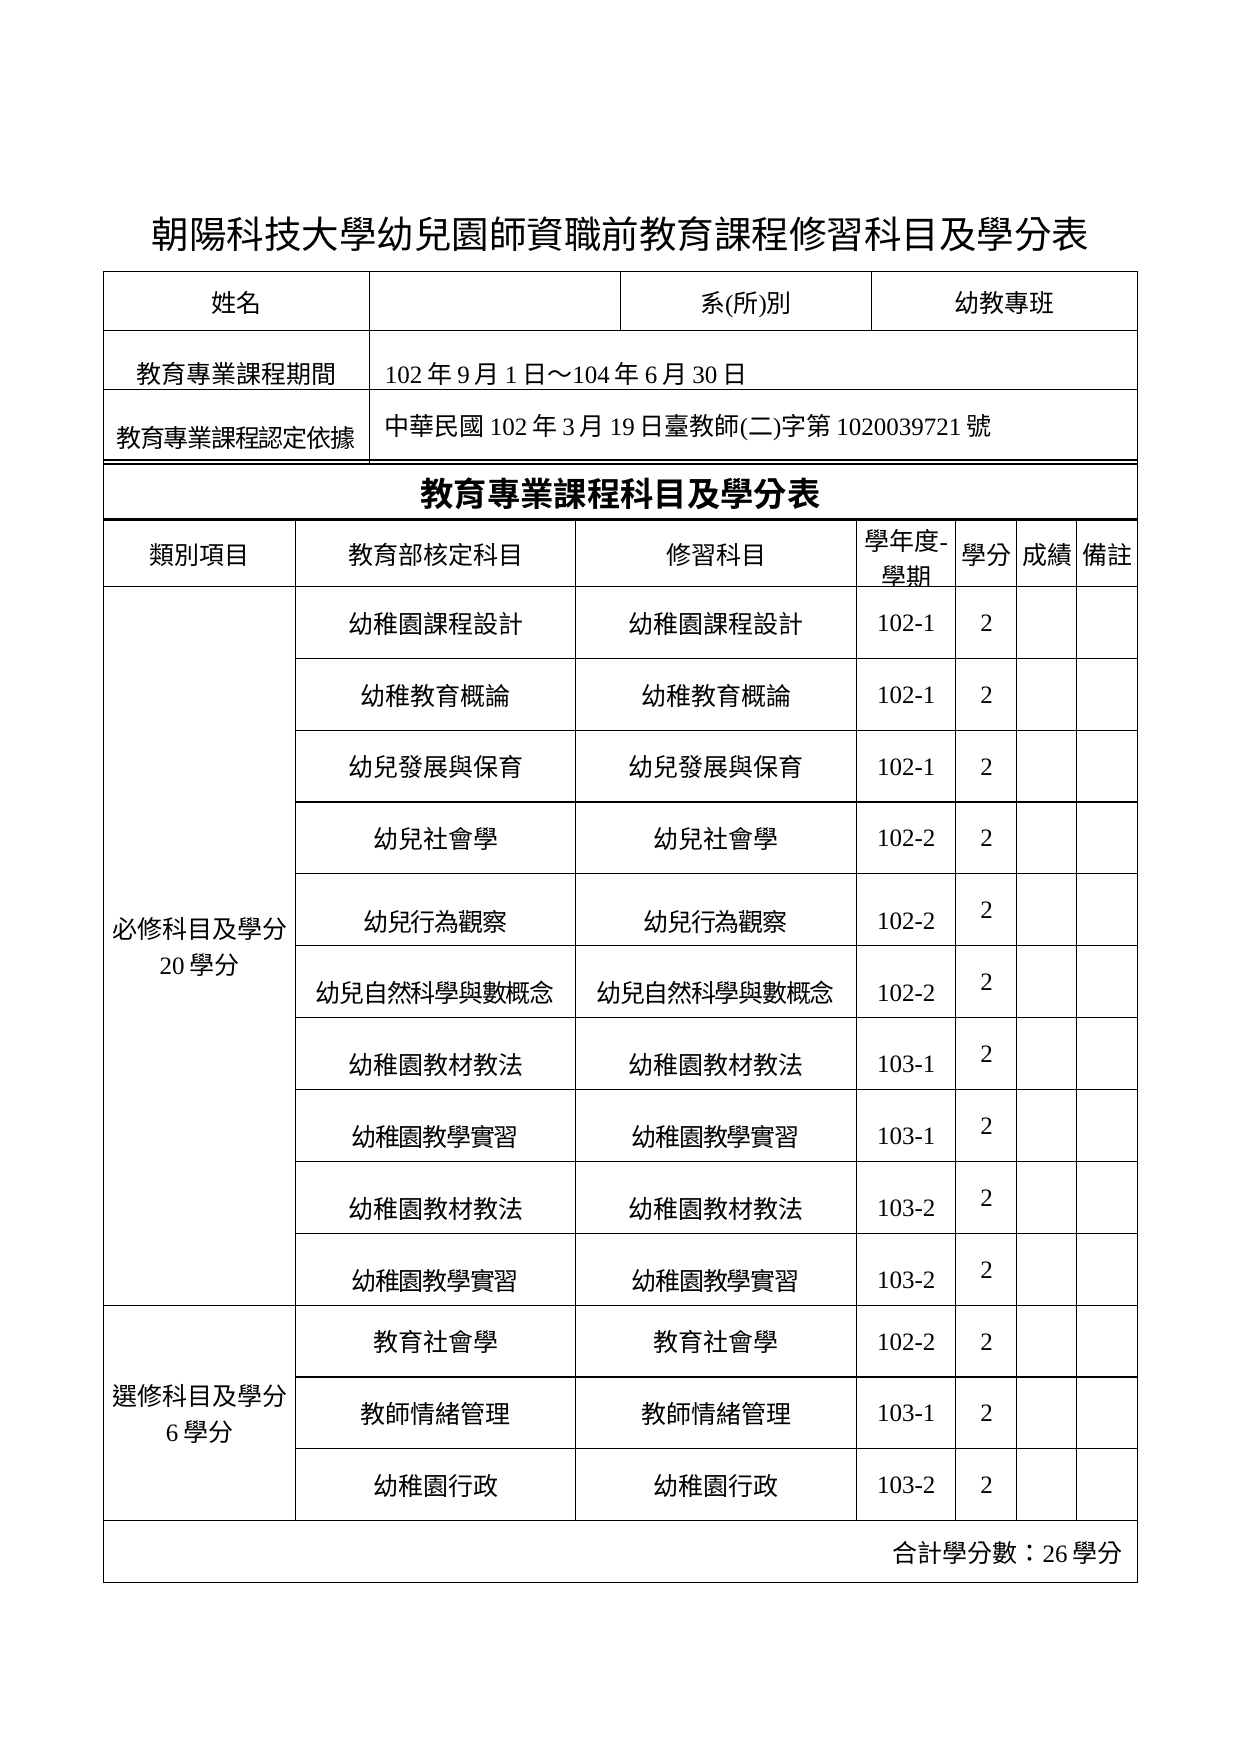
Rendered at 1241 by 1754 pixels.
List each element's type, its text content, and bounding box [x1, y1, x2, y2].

table_cell [1077, 1090, 1137, 1161]
table_header 系(所)別 [621, 272, 871, 330]
table_cell 幼稚園教材教法 [576, 1162, 856, 1233]
table_cell [1077, 587, 1137, 658]
table_cell 教育專業課程科目及學分表 [104, 465, 1137, 518]
table_cell 幼兒自然科學與數概念 [576, 946, 856, 1017]
table_cell [1077, 1018, 1137, 1089]
table_cell 教育社會學 [296, 1306, 575, 1376]
table_cell 2 [956, 731, 1016, 801]
table_cell 必修科目及學分 20學分 [104, 587, 295, 1304]
table_cell 幼兒行為觀察 [296, 874, 575, 945]
table_cell [1017, 1449, 1076, 1520]
table_cell 103-2 [857, 1449, 955, 1520]
table_cell [1017, 874, 1076, 945]
table_cell 幼稚園課程設計 [576, 587, 856, 658]
table_cell [1077, 731, 1137, 801]
table_cell 2 [956, 1162, 1016, 1233]
table_cell 102年9月1日～104年6月30日 [370, 331, 1137, 389]
table_cell 成績 [1017, 521, 1076, 586]
table_cell [1077, 1306, 1137, 1376]
table_cell [1077, 1234, 1137, 1304]
table_cell 幼兒行為觀察 [576, 874, 856, 945]
table_cell [1017, 1306, 1076, 1376]
table_cell 2 [956, 1378, 1016, 1448]
table_cell 學年度-學期 [857, 521, 955, 586]
table_cell 2 [956, 659, 1016, 729]
table_cell 合計學分數：26學分 [104, 1521, 1137, 1582]
table_cell 選修科目及學分 6學分 [104, 1306, 295, 1520]
table_cell 幼稚園教材教法 [576, 1018, 856, 1089]
table_cell [1077, 659, 1137, 729]
table_cell [1017, 946, 1076, 1017]
table_cell [1017, 1162, 1076, 1233]
table_header 幼教專班 [872, 272, 1137, 330]
table_cell [1017, 659, 1076, 729]
table_cell 幼兒發展與保育 [576, 731, 856, 801]
table_cell 103-2 [857, 1162, 955, 1233]
table_cell 幼稚園教材教法 [296, 1018, 575, 1089]
table_cell 幼稚園行政 [576, 1449, 856, 1520]
table_cell 103-1 [857, 1090, 955, 1161]
table_cell 2 [956, 946, 1016, 1017]
table_cell 102-1 [857, 731, 955, 801]
table_cell 102-2 [857, 803, 955, 873]
table_cell 2 [956, 874, 1016, 945]
table_cell 2 [956, 1306, 1016, 1376]
table_cell 幼稚園教學實習 [296, 1234, 575, 1304]
table_cell 102-1 [857, 659, 955, 729]
table_cell 幼稚園行政 [296, 1449, 575, 1520]
table_cell 2 [956, 1234, 1016, 1304]
table_cell 103-1 [857, 1378, 955, 1448]
table_cell 2 [956, 803, 1016, 873]
table_cell 幼稚教育概論 [296, 659, 575, 729]
table_cell 103-2 [857, 1234, 955, 1304]
table_cell 102-2 [857, 946, 955, 1017]
table_cell 幼稚園教材教法 [296, 1162, 575, 1233]
table_cell [1077, 1162, 1137, 1233]
table_cell 教育社會學 [576, 1306, 856, 1376]
table_cell 2 [956, 587, 1016, 658]
table_cell [1017, 731, 1076, 801]
table_cell 2 [956, 1090, 1016, 1161]
table_cell 幼稚園課程設計 [296, 587, 575, 658]
table_cell 幼稚教育概論 [576, 659, 856, 729]
table_cell 2 [956, 1018, 1016, 1089]
table_cell 教師情緒管理 [296, 1378, 575, 1448]
table_cell 幼稚園教學實習 [296, 1090, 575, 1161]
table_header 姓名 [104, 272, 369, 330]
table_cell 103-1 [857, 1018, 955, 1089]
table_cell 學分 [956, 521, 1016, 586]
table_cell 幼稚園教學實習 [576, 1090, 856, 1161]
table_cell [1017, 1234, 1076, 1304]
table_cell 類別項目 [104, 521, 295, 586]
table_cell [1017, 1018, 1076, 1089]
table_cell 2 [956, 1449, 1016, 1520]
table_cell [1017, 803, 1076, 873]
table_cell 幼兒社會學 [296, 803, 575, 873]
table_cell 幼兒社會學 [576, 803, 856, 873]
table_cell 修習科目 [576, 521, 856, 586]
table_cell [1077, 874, 1137, 945]
table_header [370, 272, 620, 330]
table_cell 幼兒發展與保育 [296, 731, 575, 801]
table_cell [1077, 1378, 1137, 1448]
table_cell [1077, 1449, 1137, 1520]
table_cell [1017, 1090, 1076, 1161]
table_cell 102-2 [857, 1306, 955, 1376]
table_cell 備註 [1077, 521, 1137, 586]
table_cell 102-1 [857, 587, 955, 658]
table_cell [1077, 803, 1137, 873]
table_cell 幼兒自然科學與數概念 [296, 946, 575, 1017]
table_cell 教育部核定科目 [296, 521, 575, 586]
table_cell 教師情緒管理 [576, 1378, 856, 1448]
table_cell [1077, 946, 1137, 1017]
table_cell 中華民國102年3月19日臺教師(二)字第1020039721號 [370, 390, 1137, 459]
table_cell 幼稚園教學實習 [576, 1234, 856, 1304]
text 朝陽科技大學幼兒園師資職前教育課程修習科目及學分表 [59, 190, 1181, 252]
table_cell 教育專業課程認定依據 [104, 390, 369, 459]
table_cell [1017, 587, 1076, 658]
table_cell [1017, 1378, 1076, 1448]
table_cell 102-2 [857, 874, 955, 945]
table_cell 教育專業課程期間 [104, 331, 369, 389]
